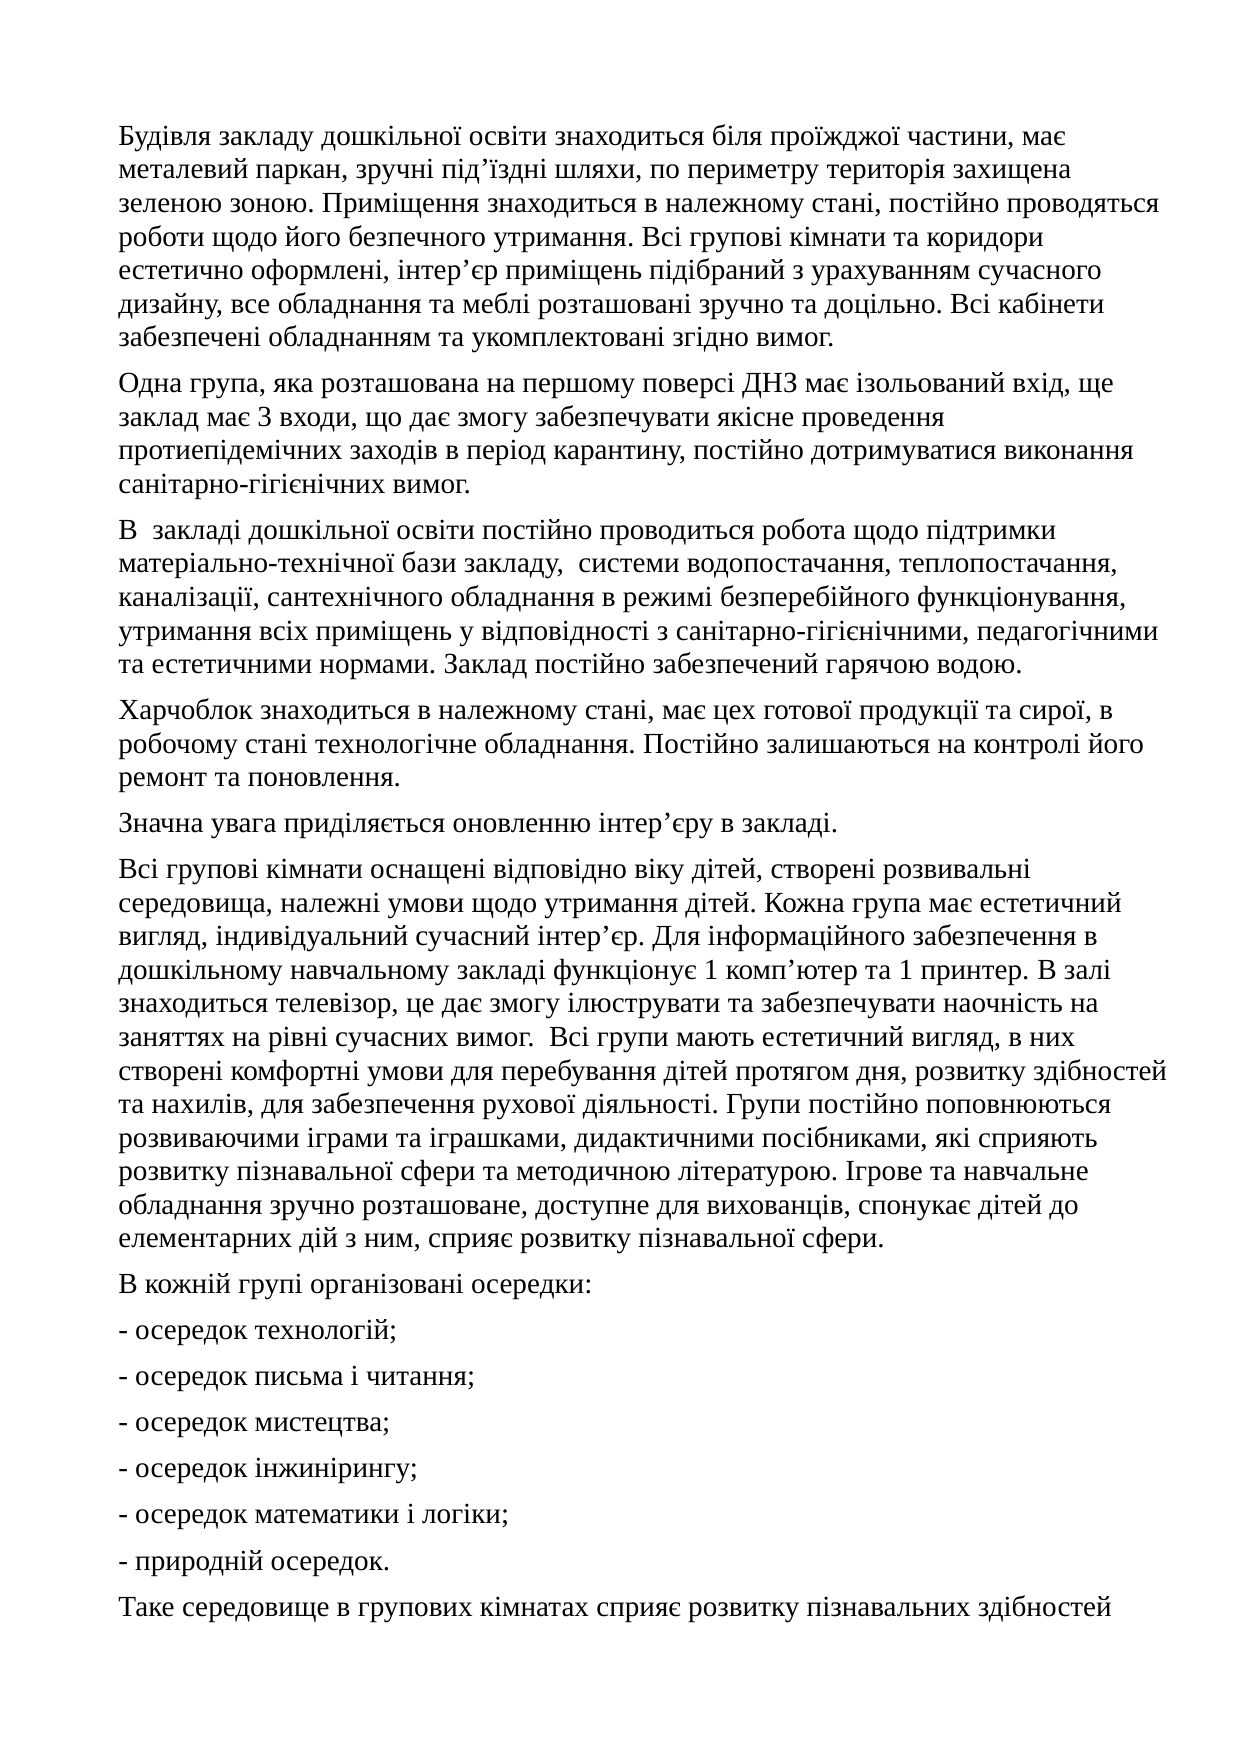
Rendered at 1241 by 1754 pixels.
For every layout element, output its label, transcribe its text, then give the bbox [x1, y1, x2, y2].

text Харчоблок знаходиться в належному стані, має цех готової продукції та сирої, в робочому стані технологічне обладнання. Постійно залишаються на контролі його ремонт та поновлення. [118, 692, 1174, 793]
text - осередок технологій; [118, 1312, 1174, 1346]
text Будівля закладу дошкільної освіти знаходиться біля проїжджої частини, має металевий паркан, зручні під’їздні шляхи, по периметру територія захищена зеленою зоною. Приміщення знаходиться в належному стані, постійно проводяться роботи щодо його безпечного утримання. Всі групові кімнати та коридори естетично оформлені, інтер’єр приміщень підібраний з урахуванням сучасного дизайну, все обладнання та меблі розташовані зручно та доцільно. Всі кабінети забезпечені обладнанням та укомплектовані згідно вимог. [118, 118, 1174, 353]
text Таке середовище в групових кімнатах сприяє розвитку пізнавальних здібностей [118, 1589, 1174, 1622]
text Одна група, яка розташована на першому поверсі ДНЗ має ізольований вхід, ще заклад має 3 входи, що дає змогу забезпечувати якісне проведення протиепідемічних заходів в період карантину, постійно дотримуватися виконання санітарно-гігієнічних вимог. [118, 365, 1174, 499]
text - осередок письма і читання; [118, 1358, 1174, 1392]
text Всі групові кімнати оснащені відповідно віку дітей, створені розвивальні середовища, належні умови щодо утримання дітей. Кожна група має естетичний вигляд, індивідуальний сучасний інтер’єр. Для інформаційного забезпечення в дошкільному навчальному закладі функціонує 1 комп’ютер та 1 принтер. В залі знаходиться телевізор, це дає змогу ілюструвати та забезпечувати наочність на заняттях на рівні сучасних вимог. Всі групи мають естетичний вигляд, в них створені комфортні умови для перебування дітей протягом дня, розвитку здібностей та нахилів, для забезпечення рухової діяльності. Групи постійно поповнюються розвиваючими іграми та іграшками, дидактичними посібниками, які сприяють розвитку пізнавальної сфери та методичною літературою. Ігрове та навчальне обладнання зручно розташоване, доступне для вихованців, спонукає дітей до елементарних дій з ним, сприяє розвитку пізнавальної сфери. [118, 851, 1174, 1254]
text В закладі дошкільної освіти постійно проводиться робота щодо підтримки матеріально-технічної бази закладу, системи водопостачання, теплопостачання, каналізації, сантехнічного обладнання в режимі безперебійного функціонування, утримання всіх приміщень у відповідності з санітарно-гігієнічними, педагогічними та естетичними нормами. Заклад постійно забезпечений гарячою водою. [118, 512, 1174, 680]
text - осередок інжинірингу; [118, 1451, 1174, 1484]
text В кожній групі організовані осередки: [118, 1266, 1174, 1300]
text - осередок мистецтва; [118, 1404, 1174, 1438]
text Значна увага приділяється оновленню інтер’єру в закладі. [118, 805, 1174, 839]
text - природній осередок. [118, 1543, 1174, 1576]
text - осередок математики і логіки; [118, 1497, 1174, 1530]
